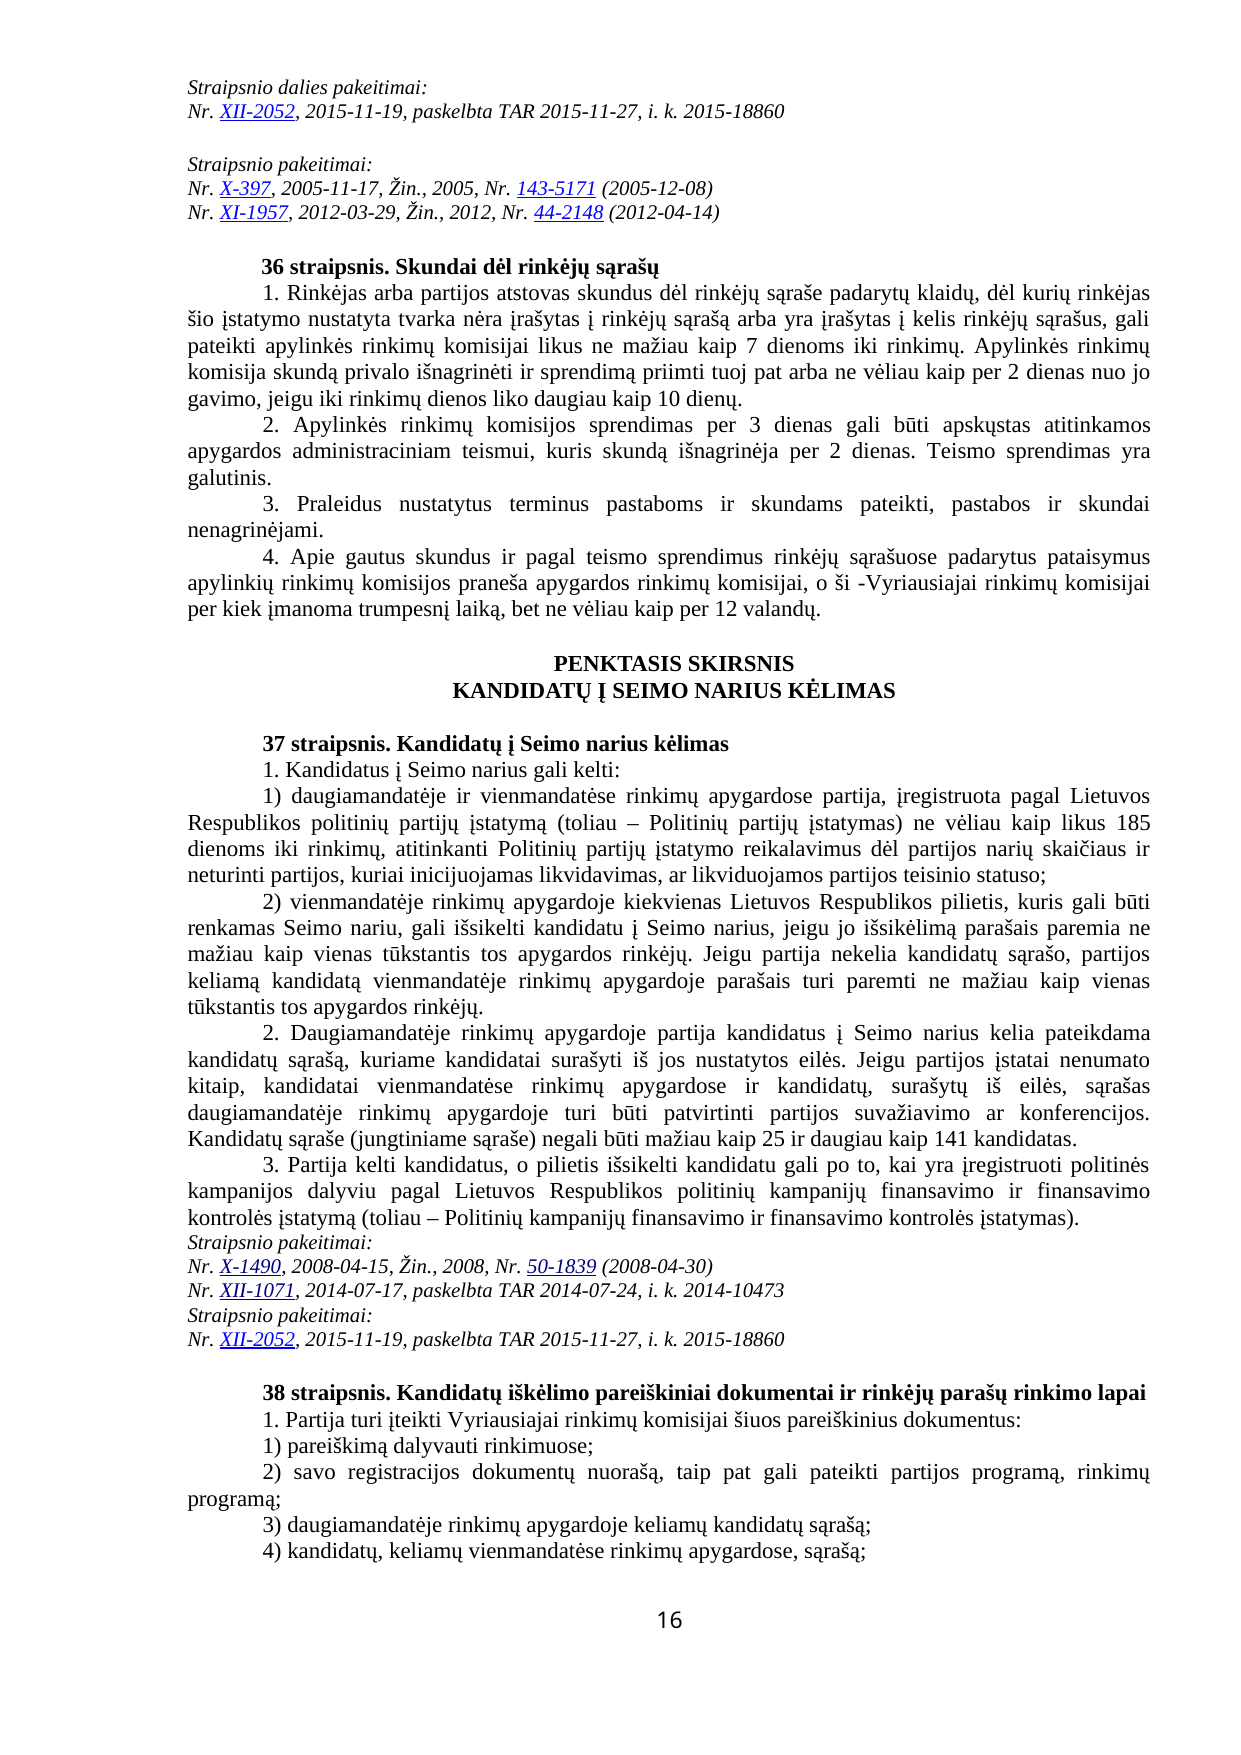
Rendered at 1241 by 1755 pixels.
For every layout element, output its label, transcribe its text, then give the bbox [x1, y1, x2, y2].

text 1) pareiškimą dalyvauti rinkimuose; [187, 1432, 1152, 1458]
text Nr. X-1490, 2008-04-15, Žin., 2008, Nr. 50-1839 (2008-04-30) [187, 1254, 1152, 1278]
text 2) savo registracijos dokumentų nuorašą, taip pat gali pateikti partijos programą, rinkimų programą; [187, 1458, 1152, 1511]
text 4. Apie gautus skundus ir pagal teismo sprendimus rinkėjų sąrašuose padarytus pataisymus apylinkių rinkimų komisijos praneša apygardos rinkimų komisijai, o ši -Vyriausiajai rinkimų komisijai per kiek įmanoma trumpesnį laiką, bet ne vėliau kaip per 12 valandų. [187, 543, 1152, 622]
text 3) daugiamandatėje rinkimų apygardoje keliamų kandidatų sąrašą; [187, 1511, 1152, 1537]
text 1. Rinkėjas arba partijos atstovas skundus dėl rinkėjų sąraše padarytų klaidų, dėl kurių rinkėjas šio įstatymo nustatyta tvarka nėra įrašytas į rinkėjų sąrašą arba yra įrašytas į kelis rinkėjų sąrašus, gali pateikti apylinkės rinkimų komisijai likus ne mažiau kaip 7 dienoms iki rinkimų. Apylinkės rinkimų komisija skundą privalo išnagrinėti ir sprendimą priimti tuoj pat arba ne vėliau kaip per 2 dienas nuo jo gavimo, jeigu iki rinkimų dienos liko daugiau kaip 10 dienų. [187, 279, 1152, 411]
text 3. Partija kelti kandidatus, o pilietis išsikelti kandidatu gali po to, kai yra įregistruoti politinės kampanijos dalyviu pagal Lietuvos Respublikos politinių kampanijų finansavimo ir finansavimo kontrolės įstatymą (toliau – Politinių kampanijų finansavimo ir finansavimo kontrolės įstatymas). [187, 1151, 1152, 1230]
text 1) daugiamandatėje ir vienmandatėse rinkimų apygardose partija, įregistruota pagal Lietuvos Respublikos politinių partijų įstatymą (toliau – Politinių partijų įstatymas) ne vėliau kaip likus 185 dienoms iki rinkimų, atitinkanti Politinių partijų įstatymo reikalavimus dėl partijos narių skaičiaus ir neturinti partijos, kuriai inicijuojamas likvidavimas, ar likviduojamos partijos teisinio statuso; [187, 782, 1152, 888]
text 2. Apylinkės rinkimų komisijos sprendimas per 3 dienas gali būti apskųstas atitinkamos apygardos administraciniam teismui, kuris skundą išnagrinėja per 2 dienas. Teismo sprendimas yra galutinis. [187, 411, 1152, 490]
text 2. Daugiamandatėje rinkimų apygardoje partija kandidatus į Seimo narius kelia pateikdama kandidatų sąrašą, kuriame kandidatai surašyti iš jos nustatytos eilės. Jeigu partijos įstatai nenumato kitaip, kandidatai vienmandatėse rinkimų apygardose ir kandidatų, surašytų iš eilės, sąrašas daugiamandatėje rinkimų apygardoje turi būti patvirtinti partijos suvažiavimo ar konferencijos. Kandidatų sąraše (jungtiniame sąraše) negali būti mažiau kaip 25 ir daugiau kaip 141 kandidatas. [187, 1019, 1152, 1151]
text KANDIDATŲ Į SEIMO NARIUS KĖLIMAS [187, 677, 1152, 703]
text 38 straipsnis. Kandidatų iškėlimo pareiškiniai dokumentai ir rinkėjų parašų rinkimo lapai [262, 1379, 1152, 1406]
text 2) vienmandatėje rinkimų apygardoje kiekvienas Lietuvos Respublikos pilietis, kuris gali būti renkamas Seimo nariu, gali išsikelti kandidatu į Seimo narius, jeigu jo išsikėlimą parašais paremia ne mažiau kaip vienas tūkstantis tos apygardos rinkėjų. Jeigu partija nekelia kandidatų sąrašo, partijos keliamą kandidatą vienmandatėje rinkimų apygardoje parašais turi paremti ne mažiau kaip vienas tūkstantis tos apygardos rinkėjų. [187, 888, 1152, 1019]
text 36 straipsnis. Skundai dėl rinkėjų sąrašų [187, 253, 1152, 279]
text Nr. XII-2052, 2015-11-19, paskelbta TAR 2015-11-27, i. k. 2015-18860 [187, 1327, 1152, 1351]
text Nr. XII-1071, 2014-07-17, paskelbta TAR 2014-07-24, i. k. 2014-10473 [187, 1278, 1152, 1302]
text 1. Partija turi įteikti Vyriausiajai rinkimų komisijai šiuos pareiškinius dokumentus: [187, 1406, 1152, 1432]
text Nr. X-397, 2005-11-17, Žin., 2005, Nr. 143-5171 (2005-12-08) [187, 176, 1152, 200]
text 4) kandidatų, keliamų vienmandatėse rinkimų apygardose, sąrašą; [187, 1537, 1152, 1564]
text Straipsnio dalies pakeitimai: [187, 75, 1152, 99]
text 1. Kandidatus į Seimo narius gali kelti: [187, 756, 1152, 782]
text 37 straipsnis. Kandidatų į Seimo narius kėlimas [187, 729, 1152, 756]
text Straipsnio pakeitimai: [187, 152, 1152, 176]
text Straipsnio pakeitimai: [187, 1302, 1152, 1327]
text PENKTASIS SKIRSNIS [187, 651, 1152, 677]
text 3. Praleidus nustatytus terminus pastaboms ir skundams pateikti, pastabos ir skundai nenagrinėjami. [187, 490, 1152, 543]
text Straipsnio pakeitimai: [187, 1230, 1152, 1254]
text Nr. XI-1957, 2012-03-29, Žin., 2012, Nr. 44-2148 (2012-04-14) [187, 200, 1152, 224]
text Nr. XII-2052, 2015-11-19, paskelbta TAR 2015-11-27, i. k. 2015-18860 [187, 99, 1152, 123]
